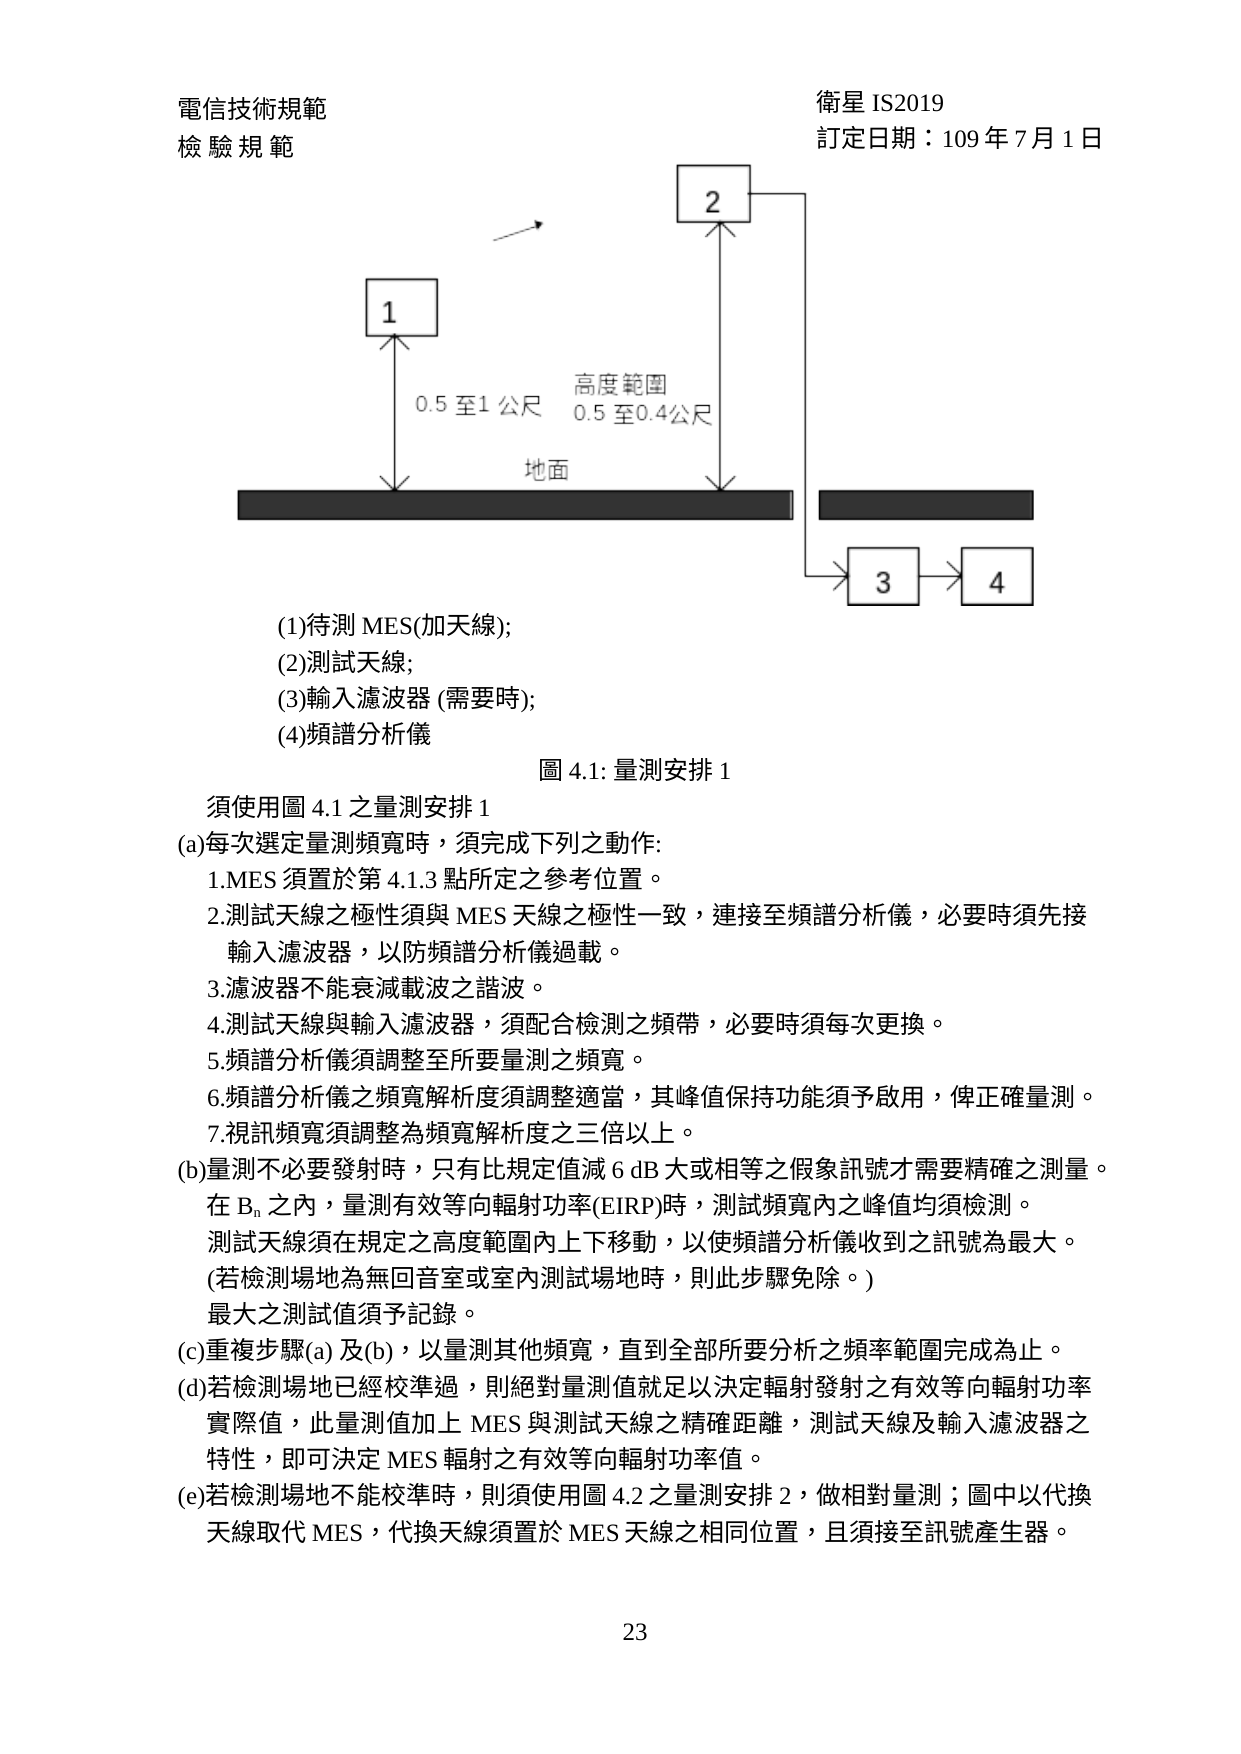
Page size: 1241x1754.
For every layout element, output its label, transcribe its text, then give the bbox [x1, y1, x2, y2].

text 3.濾波器不能衰減載波之諧波。 [207, 968, 1092, 1004]
text (b)量測不必要發射時，只有比規定值減6 dB大或相等之假象訊號才需要精確之測量。 [177, 1149, 1092, 1186]
text 1.MES須置於第4.1.3 點所定之參考位置。 [207, 859, 1092, 896]
text (c)重複步驟(a) 及(b)，以量測其他頻寬，直到全部所要分析之頻率範圍完成為止。 [177, 1331, 1092, 1367]
text (3)輸入濾波器 (需要時); [277, 678, 1092, 714]
text (a)每次選定量測頻寬時，須完成下列之動作: [177, 823, 1092, 859]
text 6.頻譜分析儀之頻寬解析度須調整適當，其峰值保持功能須予啟用，俾正確量測。 [207, 1077, 1092, 1113]
text 圖4.1: 量測安排 1 [177, 751, 1092, 787]
text 最大之測試值須予記錄。 [207, 1294, 1092, 1331]
text 7.視訊頻寬須調整為頻寬解析度之三倍以上。 [207, 1113, 1092, 1149]
text (4)頻譜分析儀 [277, 714, 1092, 751]
text (2)測試天線; [277, 642, 1092, 678]
text 2.測試天線之極性須與MES天線之極性一致，連接至頻譜分析儀，必要時須先接輸入濾波器，以防頻譜分析儀過載。 [207, 896, 1092, 968]
text 4.測試天線與輸入濾波器，須配合檢測之頻帶，必要時須每次更換。 [207, 1004, 1092, 1041]
text (d)若檢測場地已經校準過，則絕對量測值就足以決定輻射發射之有效等向輻射功率實際值，此量測值加上 MES與測試天線之精確距離，測試天線及輸入濾波器之特性，即可決定MES輻射之有效等向輻射功率值。 [177, 1367, 1092, 1476]
text (若檢測場地為無回音室或室內測試場地時，則此步驟免除。) [207, 1258, 1092, 1294]
text (e)若檢測場地不能校準時，則須使用圖4.2之量測安排2，做相對量測；圖中以代換天線取代MES，代換天線須置於MES天線之相同位置，且須接至訊號產生器。 [177, 1476, 1092, 1548]
text 在Bn 之內，量測有效等向輻射功率(EIRP)時，測試頻寬內之峰值均須檢測。 [207, 1186, 1092, 1222]
text 5.頻譜分析儀須調整至所要量測之頻寬。 [207, 1041, 1092, 1077]
text 測試天線須在規定之高度範圍內上下移動，以使頻譜分析儀收到之訊號為最大。 [207, 1222, 1092, 1258]
text 須使用圖4.1之量測安排1 [207, 787, 1092, 823]
text (1)待測MES(加天線); [277, 606, 1092, 642]
